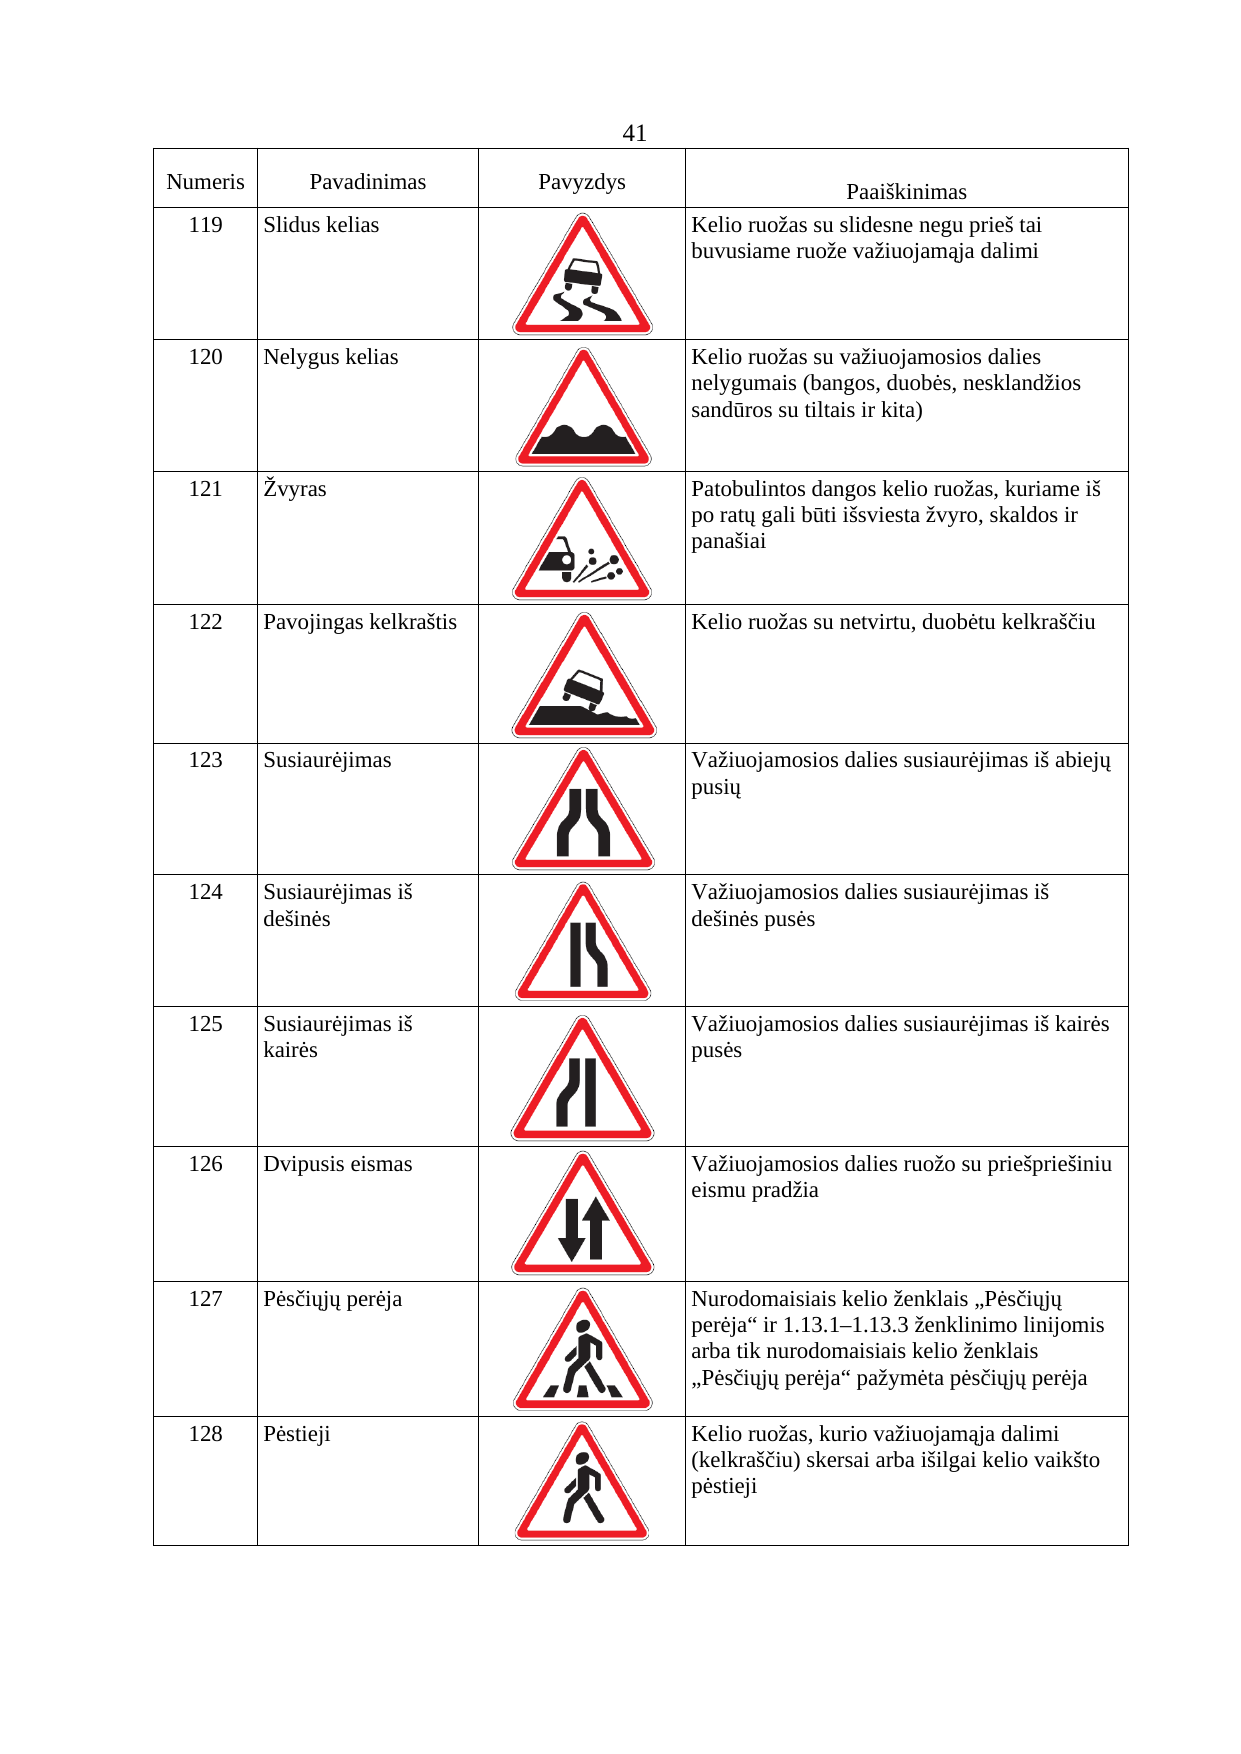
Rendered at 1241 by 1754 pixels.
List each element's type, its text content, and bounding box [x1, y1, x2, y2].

table_cell Nurodomaisiais kelio ženklais „Pėsčiųjų perėja“ ir 1.13.1–1.13.3 ženklinimo linijomis arba tik nurodomaisiais kelio ženklais „Pėsčiųjų perėja“ pažymėta pėsčiųjų perėja [686, 1282, 1128, 1416]
table_cell Žvyras [258, 472, 478, 604]
table_header Pavadinimas [258, 149, 478, 207]
table_cell Susiaurėjimas iš kairės [258, 1007, 478, 1146]
table_cell Pėsčiųjų perėja [258, 1282, 478, 1416]
table_header Pavyzdys [479, 149, 685, 207]
table_cell [479, 1417, 685, 1545]
table_header Paaiškinimas [686, 149, 1128, 207]
table_cell Patobulintos dangos kelio ruožas, kuriame iš po ratų gali būti išsviesta žvyro, skaldos ir panašiai [686, 472, 1128, 604]
table_cell Kelio ruožas su slidesne negu prieš tai buvusiame ruože važiuojamąja dalimi [686, 208, 1128, 339]
table_cell 128 [154, 1417, 257, 1545]
table_cell 126 [154, 1147, 257, 1281]
table_cell [479, 208, 685, 339]
table_cell 121 [154, 472, 257, 604]
table_cell 125 [154, 1007, 257, 1146]
table_cell [479, 1147, 685, 1281]
table_cell 124 [154, 875, 257, 1006]
table_cell Nelygus kelias [258, 340, 478, 471]
table_cell Susiaurėjimas [258, 744, 478, 874]
table_cell 123 [154, 744, 257, 874]
table_cell Važiuojamosios dalies ruožo su priešpriešiniu eismu pradžia [686, 1147, 1128, 1281]
table_cell Pėstieji [258, 1417, 478, 1545]
table_cell Važiuojamosios dalies susiaurėjimas iš dešinės pusės [686, 875, 1128, 1006]
table_cell Slidus kelias [258, 208, 478, 339]
table_cell Dvipusis eismas [258, 1147, 478, 1281]
table_cell [479, 605, 685, 742]
table_cell Pavojingas kelkraštis [258, 605, 478, 742]
table_cell Kelio ruožas, kurio važiuojamąja dalimi (kelkraščiu) skersai arba išilgai kelio vaikšto pėstieji [686, 1417, 1128, 1545]
table_cell Susiaurėjimas iš dešinės [258, 875, 478, 1006]
table_cell [479, 1007, 685, 1146]
table_cell [479, 875, 685, 1006]
table_cell Kelio ruožas su važiuojamosios dalies nelygumais (bangos, duobės, nesklandžios sandūros su tiltais ir kita) [686, 340, 1128, 471]
table_cell 120 [154, 340, 257, 471]
table_cell [479, 340, 685, 471]
table_cell Kelio ruožas su netvirtu, duobėtu kelkraščiu [686, 605, 1128, 742]
table_cell 122 [154, 605, 257, 742]
table_cell [479, 1282, 685, 1416]
table_header Numeris [154, 149, 257, 207]
table_cell 127 [154, 1282, 257, 1416]
table_cell 119 [154, 208, 257, 339]
table_cell [479, 472, 685, 604]
table_cell Važiuojamosios dalies susiaurėjimas iš abiejų pusių [686, 744, 1128, 874]
table_cell [479, 744, 685, 874]
table_cell Važiuojamosios dalies susiaurėjimas iš kairės pusės [686, 1007, 1128, 1146]
